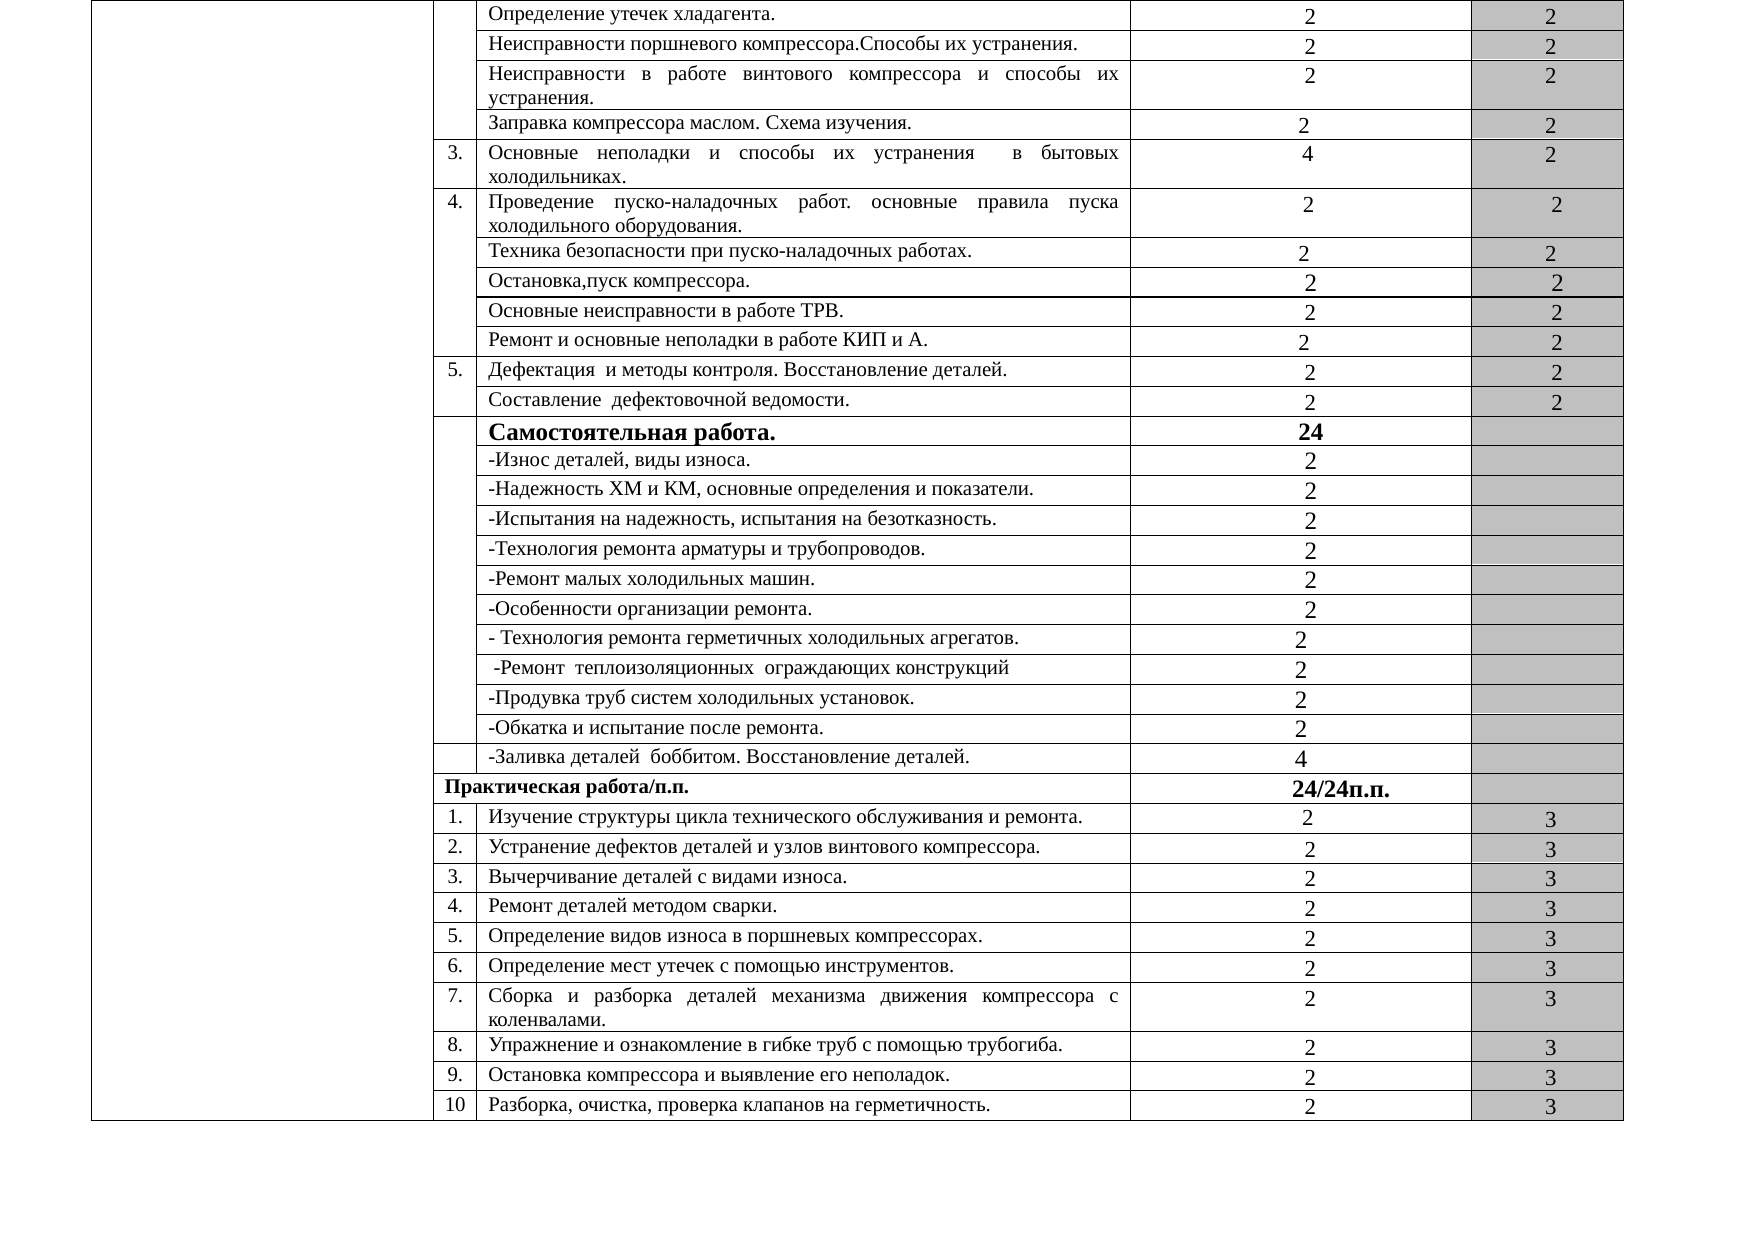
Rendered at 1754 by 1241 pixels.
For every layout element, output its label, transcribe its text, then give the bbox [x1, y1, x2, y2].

table_cell [1472, 506, 1623, 535]
table_cell 2 [1131, 189, 1471, 237]
table_cell [434, 744, 476, 773]
table_cell Основные неисправности в работе ТРВ. [477, 298, 1130, 326]
table_cell 2 [1131, 238, 1471, 267]
table_cell 3 [1472, 1062, 1623, 1090]
table_cell 2 [1472, 357, 1623, 386]
table_cell Остановка компрессора и выявление его неполадок. [477, 1062, 1130, 1090]
table_cell 4. [434, 189, 476, 356]
table_cell Техника безопасности при пуско-наладочных работах. [477, 238, 1130, 267]
table_cell 2 [1131, 327, 1471, 356]
table_cell [1472, 476, 1623, 505]
table_cell -Надежность ХМ и КМ, основные определения и показатели. [477, 476, 1130, 505]
table_cell 2 [1131, 953, 1471, 982]
table_cell 4 [1131, 140, 1471, 188]
table_cell 2 [1131, 685, 1471, 713]
table_cell [1472, 595, 1623, 624]
table_cell 2 [1131, 1091, 1471, 1120]
table_cell 2. [434, 834, 476, 862]
table_cell Изучение структуры цикла технического обслуживания и ремонта. [477, 804, 1130, 833]
table_cell 3 [1472, 953, 1623, 982]
table_cell [1472, 744, 1623, 773]
table_cell 3 [1472, 983, 1623, 1031]
table_cell Неисправности поршневого компрессора.Способы их устранения. [477, 31, 1130, 59]
table_cell [1472, 536, 1623, 564]
table_cell 2 [1131, 715, 1471, 743]
table_cell 2 [1472, 189, 1623, 237]
table_cell 5. [434, 923, 476, 952]
table_cell 8. [434, 1032, 476, 1061]
table_cell 10 [434, 1091, 476, 1120]
table_cell 2 [1131, 983, 1471, 1031]
table_cell 4 [1131, 744, 1471, 773]
table_cell Дефектация и методы контроля. Восстановление деталей. [477, 357, 1130, 386]
table_cell 2 [1131, 864, 1471, 892]
table_cell Устранение дефектов деталей и узлов винтового компрессора. [477, 834, 1130, 862]
table_cell Сборка и разборка деталей механизма движения компрессора с коленвалами. [477, 983, 1130, 1031]
table_cell 2 [1131, 31, 1471, 59]
table_cell -Особенности организации ремонта. [477, 595, 1130, 624]
table_cell 2 [1131, 834, 1471, 862]
table_cell 3. [434, 140, 476, 188]
table_cell 2 [1472, 238, 1623, 267]
table_cell [1472, 566, 1623, 594]
table_cell 3 [1472, 1091, 1623, 1120]
table_cell 5. [434, 357, 476, 416]
table_cell 2 [1472, 387, 1623, 416]
table_cell [92, 1, 433, 1120]
table_cell 3 [1472, 804, 1623, 833]
table_cell Остановка,пуск компрессора. [477, 268, 1130, 296]
table_cell 2 [1472, 268, 1623, 296]
table_cell 6. [434, 953, 476, 982]
table_cell 2 [1131, 1062, 1471, 1090]
table_cell 2 [1131, 536, 1471, 564]
table_cell 2 [1131, 566, 1471, 594]
table_cell -Заливка деталей боббитом. Восстановление деталей. [477, 744, 1130, 773]
table_cell 4. [434, 893, 476, 922]
table_cell Проведение пуско-наладочных работ. основные правила пуска холодильного оборудования. [477, 189, 1130, 237]
table_cell 2 [1131, 625, 1471, 654]
table_cell [1472, 446, 1623, 475]
table_cell Практическая работа/п.п. [434, 774, 1130, 803]
table_cell 2 [1472, 31, 1623, 59]
table_cell [1472, 417, 1623, 445]
table_cell 2 [1131, 110, 1471, 138]
table_cell 2 [1131, 1032, 1471, 1061]
table_cell -Технология ремонта арматуры и трубопроводов. [477, 536, 1130, 564]
table_cell 2 [1472, 140, 1623, 188]
table_cell Определение видов износа в поршневых компрессорах. [477, 923, 1130, 952]
table_cell -Ремонт малых холодильных машин. [477, 566, 1130, 594]
table_cell 2 [1472, 110, 1623, 138]
table_cell 2 [1131, 1, 1471, 30]
table_cell 24 [1131, 417, 1471, 445]
table_cell 2 [1131, 506, 1471, 535]
table_cell -Обкатка и испытание после ремонта. [477, 715, 1130, 743]
table_cell -Ремонт теплоизоляционных ограждающих конструкций [477, 655, 1130, 684]
table_cell [1472, 655, 1623, 684]
table_cell 2 [1472, 298, 1623, 326]
table_cell Ремонт деталей методом сварки. [477, 893, 1130, 922]
table_cell 2 [1131, 893, 1471, 922]
table_cell 2 [1131, 446, 1471, 475]
table_cell Упражнение и ознакомление в гибке труб с помощью трубогиба. [477, 1032, 1130, 1061]
table_cell 2 [1131, 357, 1471, 386]
table_cell 3 [1472, 834, 1623, 862]
table_cell 2 [1131, 804, 1471, 833]
table_cell Основные неполадки и способы их устранения в бытовых холодильниках. [477, 140, 1130, 188]
table_cell - Технология ремонта герметичных холодильных агрегатов. [477, 625, 1130, 654]
table_cell Неисправности в работе винтового компрессора и способы их устранения. [477, 61, 1130, 109]
table_cell Ремонт и основные неполадки в работе КИП и А. [477, 327, 1130, 356]
table_cell 2 [1472, 61, 1623, 109]
table_cell Определение утечек хладагента. [477, 1, 1130, 30]
table_cell 2 [1131, 387, 1471, 416]
table_cell -Продувка труб систем холодильных установок. [477, 685, 1130, 713]
table_cell Разборка, очистка, проверка клапанов на герметичность. [477, 1091, 1130, 1120]
table_cell 2 [1131, 61, 1471, 109]
table_cell 9. [434, 1062, 476, 1090]
table_cell 2 [1131, 923, 1471, 952]
table_cell Заправка компрессора маслом. Схема изучения. [477, 110, 1130, 138]
table_cell [1472, 715, 1623, 743]
table_cell [434, 1, 476, 138]
table_cell 2 [1131, 268, 1471, 296]
table_cell -Испытания на надежность, испытания на безотказность. [477, 506, 1130, 535]
table_cell 2 [1131, 595, 1471, 624]
table_cell 3 [1472, 893, 1623, 922]
table_cell 3 [1472, 923, 1623, 952]
table_cell [1472, 685, 1623, 713]
table_cell 24/24п.п. [1131, 774, 1471, 803]
table_cell Вычерчивание деталей с видами износа. [477, 864, 1130, 892]
table_cell 2 [1472, 327, 1623, 356]
table_cell [434, 417, 476, 743]
table_cell [1472, 774, 1623, 803]
table_cell 1. [434, 804, 476, 833]
table_cell 3 [1472, 864, 1623, 892]
table_cell 2 [1131, 655, 1471, 684]
table_cell 3. [434, 864, 476, 892]
table_cell 2 [1131, 298, 1471, 326]
table_cell 7. [434, 983, 476, 1031]
table_cell [1472, 625, 1623, 654]
table_cell 2 [1472, 1, 1623, 30]
table_cell 2 [1131, 476, 1471, 505]
table_cell Самостоятельная работа. [477, 417, 1130, 445]
table_cell Составление дефектовочной ведомости. [477, 387, 1130, 416]
table_cell 3 [1472, 1032, 1623, 1061]
table_cell -Износ деталей, виды износа. [477, 446, 1130, 475]
table_cell Определение мест утечек с помощью инструментов. [477, 953, 1130, 982]
